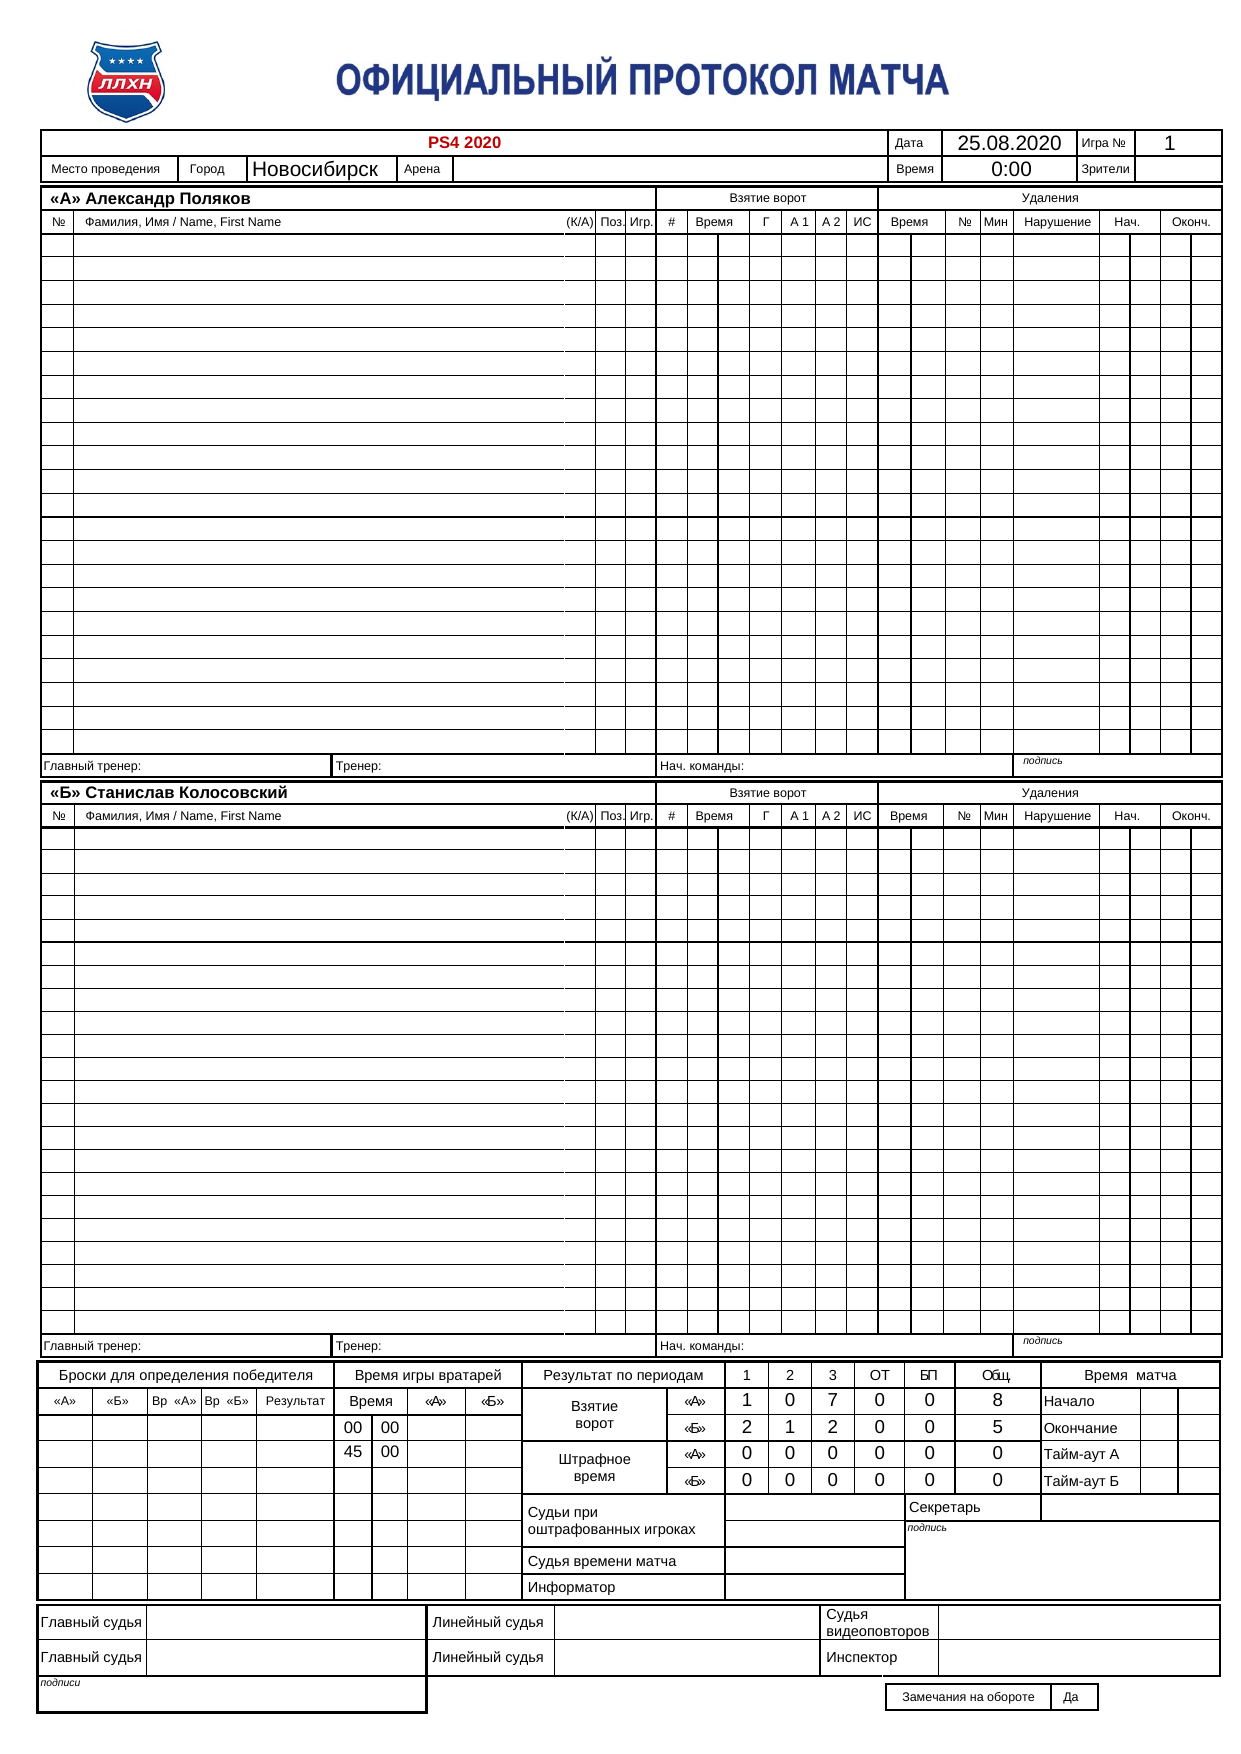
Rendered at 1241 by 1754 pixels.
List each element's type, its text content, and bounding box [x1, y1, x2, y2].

table_cell [93, 1494, 147, 1520]
table_cell [847, 470, 877, 493]
table_cell [626, 1012, 655, 1033]
table_cell [688, 829, 717, 849]
table_cell [944, 1104, 980, 1126]
table_cell [750, 1288, 781, 1310]
table_cell 2 [812, 1415, 854, 1440]
table_cell [912, 1196, 943, 1218]
table_cell [879, 1012, 910, 1033]
table_cell [565, 399, 595, 422]
table_cell [1192, 518, 1221, 540]
table_cell [946, 730, 980, 753]
table_cell [750, 1104, 781, 1126]
table_cell [944, 1288, 980, 1310]
table_cell [39, 1574, 92, 1599]
table_cell [816, 1173, 846, 1195]
table_cell [1192, 1196, 1221, 1218]
table_cell [946, 683, 980, 706]
table_cell Арена [398, 157, 452, 181]
table_cell [1161, 1242, 1190, 1264]
table_cell 2 [726, 1415, 768, 1440]
table_cell [1161, 612, 1190, 634]
table_cell [1141, 1389, 1177, 1413]
table_cell [74, 494, 564, 516]
table_cell [719, 1265, 749, 1287]
table_cell 0 [855, 1442, 904, 1467]
table_cell [1014, 920, 1099, 941]
table_cell [981, 920, 1013, 941]
table_cell Секретарь [906, 1495, 1040, 1520]
table_cell [626, 328, 655, 351]
table_cell [719, 1196, 749, 1218]
table_cell [42, 1012, 74, 1033]
table_cell 0 [726, 1442, 768, 1467]
table_cell [335, 1521, 371, 1546]
table_cell [879, 1288, 910, 1310]
table_cell [657, 494, 687, 516]
table_cell [596, 966, 625, 987]
table_cell [565, 1311, 595, 1333]
table_cell [782, 494, 815, 516]
table_cell [626, 683, 655, 706]
table_cell [93, 1416, 147, 1440]
table_cell [981, 874, 1013, 895]
table_cell подписи [39, 1677, 425, 1711]
table_cell [466, 1468, 521, 1493]
table_cell [816, 943, 846, 964]
table_cell [626, 1058, 655, 1079]
table_cell [42, 1035, 74, 1057]
table_cell [1131, 257, 1160, 280]
table_cell [847, 1081, 877, 1103]
table_cell [1131, 1081, 1160, 1103]
table_cell [1131, 612, 1160, 634]
table_cell [750, 328, 781, 351]
table_cell [1161, 707, 1190, 729]
table_cell [1192, 1242, 1221, 1264]
table_cell [847, 966, 877, 987]
table_cell [1192, 305, 1221, 327]
table_cell [657, 683, 687, 706]
table_cell [1131, 1173, 1160, 1195]
table_cell [879, 636, 910, 658]
table_cell [912, 1219, 943, 1241]
table_header Дата [889, 131, 941, 155]
table_cell 00 [373, 1416, 407, 1440]
table_cell [688, 896, 717, 918]
table_cell [1100, 1173, 1129, 1195]
table_cell [816, 352, 846, 374]
table_cell [596, 376, 625, 398]
table_cell [1131, 829, 1160, 849]
table_cell [782, 1219, 815, 1241]
table_cell [847, 1265, 877, 1287]
table_cell [816, 399, 846, 422]
table_cell [626, 1219, 655, 1241]
table_cell [1131, 1012, 1160, 1033]
table_cell Время [879, 805, 943, 826]
table_cell [596, 989, 625, 1011]
table_cell [565, 730, 595, 753]
table_cell [847, 683, 877, 706]
table_cell [466, 1574, 521, 1599]
table_cell [782, 470, 815, 493]
table_cell [626, 989, 655, 1011]
table_cell [626, 966, 655, 987]
table_cell [626, 612, 655, 634]
table_cell [688, 1104, 717, 1126]
table_cell [847, 565, 877, 587]
table_cell [1192, 943, 1221, 964]
table_cell [782, 235, 815, 256]
table_cell [42, 470, 73, 493]
table_cell [626, 1311, 655, 1333]
table_cell [39, 1416, 92, 1440]
table_cell [847, 636, 877, 658]
table_cell [1161, 281, 1190, 303]
table_cell [912, 943, 943, 964]
table_cell [782, 943, 815, 964]
table_cell [626, 896, 655, 918]
table_cell Судья времени матча [523, 1548, 724, 1573]
table_cell [42, 1104, 74, 1126]
table_cell [750, 989, 781, 1011]
table_cell [879, 1058, 910, 1079]
table_cell [688, 1242, 717, 1264]
table_cell [688, 659, 717, 682]
table_cell [782, 518, 815, 540]
table_cell [726, 1521, 904, 1546]
table_cell [816, 328, 846, 351]
table_cell [657, 1173, 687, 1195]
table_cell [148, 1441, 201, 1467]
table_cell [688, 943, 717, 964]
table_cell [657, 829, 687, 849]
table_cell [565, 541, 595, 564]
table_cell [981, 1104, 1013, 1126]
table_cell (К/А) [565, 211, 595, 233]
table_cell [1131, 541, 1160, 564]
table_cell А 1 [782, 211, 815, 233]
table_cell [74, 399, 564, 422]
table_cell [1192, 659, 1221, 682]
table_cell [1179, 1389, 1219, 1413]
table_cell Фамилия, Имя / Name, First Name [75, 805, 565, 826]
table_cell [657, 1012, 687, 1033]
table_cell 0 [956, 1442, 1040, 1467]
table_cell [879, 1127, 910, 1149]
table_cell [75, 829, 564, 849]
table_cell [657, 1242, 687, 1264]
table_cell [1161, 966, 1190, 987]
table_cell [657, 1288, 687, 1310]
table_cell [1100, 565, 1129, 587]
table_cell [75, 920, 564, 941]
table_cell «Б» [668, 1468, 724, 1493]
table_cell [847, 1012, 877, 1033]
table_cell [981, 1311, 1013, 1333]
table_cell [719, 446, 749, 469]
table_cell [93, 1441, 147, 1467]
table_cell [879, 707, 910, 729]
table_cell [42, 257, 73, 280]
table_cell [657, 352, 687, 374]
table_cell Г [750, 805, 781, 826]
table_cell [626, 352, 655, 374]
table_cell [1192, 328, 1221, 351]
table_cell [1014, 305, 1099, 327]
table_cell [981, 470, 1013, 493]
table_cell [626, 1196, 655, 1218]
table_cell [782, 305, 815, 327]
table_cell [1014, 1058, 1099, 1079]
table_cell [912, 235, 945, 256]
table_cell [626, 1127, 655, 1149]
table_cell [688, 1219, 717, 1241]
table_cell [816, 1104, 846, 1126]
table_cell [912, 257, 945, 280]
table_cell [946, 636, 980, 658]
table_cell [428, 1677, 882, 1711]
table_cell [912, 470, 945, 493]
table_cell [1131, 352, 1160, 374]
table_cell [1192, 636, 1221, 658]
table_cell [1100, 352, 1129, 374]
table_cell [93, 1521, 147, 1546]
table_cell [912, 730, 945, 753]
table_cell [719, 1035, 749, 1057]
table_cell [847, 1104, 877, 1126]
table_cell [42, 1265, 74, 1287]
table_cell [1014, 376, 1099, 398]
table_cell [1014, 683, 1099, 706]
table_cell [719, 1058, 749, 1079]
table_cell [944, 874, 980, 895]
table_cell [657, 1104, 687, 1126]
table_cell [1161, 305, 1190, 327]
table_cell [816, 541, 846, 564]
table_cell [782, 1127, 815, 1149]
table_cell [657, 730, 687, 753]
table_cell [879, 1173, 910, 1195]
table_cell [1014, 470, 1099, 493]
table_cell [879, 518, 910, 540]
table_cell [879, 920, 910, 941]
table_cell подпись [1014, 755, 1221, 776]
table_cell [596, 1173, 625, 1195]
table_cell [565, 1150, 595, 1172]
table_cell [782, 281, 815, 303]
table_cell [946, 423, 980, 445]
table_cell [596, 1242, 625, 1264]
table_cell [42, 920, 74, 941]
table_cell Главный судья [39, 1640, 146, 1675]
table_cell [981, 943, 1013, 964]
table_cell [657, 1058, 687, 1079]
table_cell [981, 541, 1013, 564]
table_cell [1192, 588, 1221, 611]
table_cell [782, 1150, 815, 1172]
table_cell [39, 1441, 92, 1467]
table_cell [750, 1150, 781, 1172]
table_cell [719, 874, 749, 895]
table_cell [1014, 541, 1099, 564]
table_cell [373, 1547, 407, 1573]
table_cell [816, 1196, 846, 1218]
table_cell 0 [905, 1389, 954, 1413]
table_cell [1192, 896, 1221, 918]
table_cell [596, 707, 625, 729]
table_cell [688, 850, 717, 872]
table_cell [688, 989, 717, 1011]
table_cell [373, 1574, 407, 1599]
table_cell [74, 518, 564, 540]
table_cell [1014, 1265, 1099, 1287]
table_cell [750, 829, 781, 849]
table_cell [1141, 1468, 1177, 1493]
table_cell [42, 494, 73, 516]
table_cell [847, 612, 877, 634]
table_cell Тренер: [333, 1335, 655, 1356]
table_cell Нач. команды: [657, 1335, 1012, 1356]
table_cell [782, 588, 815, 611]
table_cell [944, 1058, 980, 1079]
table_cell [944, 1265, 980, 1287]
table_cell [565, 1081, 595, 1103]
table_cell [1100, 683, 1129, 706]
table_cell [719, 966, 749, 987]
table_cell [373, 1494, 407, 1520]
table_cell [74, 588, 564, 611]
table_cell [719, 1288, 749, 1310]
table_cell [879, 352, 910, 374]
table_cell [42, 423, 73, 445]
table_cell [596, 328, 625, 351]
table_cell Главный тренер: [42, 1335, 330, 1356]
table_cell [657, 446, 687, 469]
table_cell [596, 612, 625, 634]
table_cell № [944, 805, 980, 826]
table_cell [726, 1495, 904, 1520]
table_cell [1100, 943, 1129, 964]
table_cell [782, 541, 815, 564]
table_cell [1131, 896, 1160, 918]
table_cell [657, 850, 687, 872]
table_cell [750, 896, 781, 918]
table_cell [1161, 1081, 1190, 1103]
table_cell [657, 612, 687, 634]
table_cell [626, 874, 655, 895]
table_cell [879, 588, 910, 611]
table_cell [1100, 874, 1129, 895]
table_cell 0 [905, 1442, 954, 1467]
table_cell [74, 305, 564, 327]
table_cell [42, 281, 73, 303]
table_cell [626, 376, 655, 398]
table_cell [596, 659, 625, 682]
table_cell [1192, 281, 1221, 303]
table_cell [944, 989, 980, 1011]
table_cell [719, 1311, 749, 1333]
table_cell Тренер: [333, 755, 655, 776]
table_cell [912, 896, 943, 918]
table_cell [688, 707, 717, 729]
table_cell [1131, 1219, 1160, 1241]
table_cell [816, 874, 846, 895]
table_cell [565, 1104, 595, 1126]
table_cell [1161, 1288, 1190, 1310]
table_cell [74, 659, 564, 682]
table_cell [42, 541, 73, 564]
table_cell [1014, 446, 1099, 469]
table_cell [782, 257, 815, 280]
table_cell [782, 730, 815, 753]
table_cell [816, 1081, 846, 1103]
table_cell [688, 1058, 717, 1079]
table_cell Линейный судья [428, 1606, 554, 1639]
table_cell [750, 1127, 781, 1149]
table_cell [1014, 588, 1099, 611]
table_cell [719, 659, 749, 682]
table_cell [1192, 683, 1221, 706]
table_cell [816, 1058, 846, 1079]
table_cell [981, 612, 1013, 634]
table_cell [565, 1288, 595, 1310]
table_cell [1192, 874, 1221, 895]
table_cell [565, 683, 595, 706]
table_cell [335, 1547, 371, 1573]
table_cell [981, 1150, 1013, 1172]
table_cell [74, 328, 564, 351]
table_cell [657, 659, 687, 682]
table_cell [1014, 494, 1099, 516]
table_cell [946, 659, 980, 682]
table_cell [1161, 352, 1190, 374]
table_cell Игр. [626, 805, 655, 826]
table_cell [981, 636, 1013, 658]
table_cell [782, 1173, 815, 1195]
table_cell [750, 920, 781, 941]
table_cell [565, 376, 595, 398]
table_cell [657, 541, 687, 564]
table_cell 00 [373, 1441, 407, 1467]
table_cell [626, 829, 655, 849]
table_header 1 [1136, 131, 1221, 155]
table_cell [565, 1173, 595, 1195]
table_cell Начало [1042, 1389, 1140, 1413]
table_cell [879, 1242, 910, 1264]
table_cell [912, 1104, 943, 1126]
table_cell [1141, 1441, 1177, 1467]
table_cell [981, 235, 1013, 256]
table_header ОТ [855, 1363, 904, 1387]
table_cell [596, 1012, 625, 1033]
table_cell Время [879, 211, 945, 233]
table_cell [912, 423, 945, 445]
table_cell [719, 328, 749, 351]
table_cell [750, 352, 781, 374]
table_cell [750, 1173, 781, 1195]
table_cell [1192, 1058, 1221, 1079]
table_cell [847, 730, 877, 753]
table_cell [782, 989, 815, 1011]
table_cell [688, 1012, 717, 1033]
table_cell Тайм-аут А [1042, 1441, 1140, 1467]
table_cell [1014, 1150, 1099, 1172]
table_cell [93, 1547, 147, 1573]
table_cell подпись [1014, 1335, 1221, 1356]
table_cell Вр «А» [148, 1389, 201, 1413]
table_cell [75, 896, 564, 918]
table_cell [75, 1127, 564, 1149]
table_cell [75, 966, 564, 987]
table_cell 8 [956, 1389, 1040, 1413]
table_cell [912, 446, 945, 469]
table_cell [42, 328, 73, 351]
table_cell Главный судья [39, 1606, 146, 1639]
table_cell [688, 399, 717, 422]
table_cell [981, 1127, 1013, 1149]
table_cell [42, 399, 73, 422]
table_cell [816, 494, 846, 516]
table_cell [1100, 281, 1129, 303]
table_cell [688, 1127, 717, 1149]
table_cell [719, 281, 749, 303]
table_cell [626, 446, 655, 469]
table_cell [75, 850, 564, 872]
table_cell [596, 494, 625, 516]
table_cell [939, 1640, 1219, 1675]
table_cell Взятие ворот [523, 1389, 666, 1440]
table_cell [596, 352, 625, 374]
table_cell «А» [668, 1389, 724, 1413]
table_cell [719, 829, 749, 849]
table_cell [981, 352, 1013, 374]
table_cell [1014, 636, 1099, 658]
table_cell [912, 305, 945, 327]
table_cell 0 [812, 1442, 854, 1467]
table_cell [1100, 588, 1129, 611]
table_cell [912, 376, 945, 398]
table_header Время матча [1042, 1363, 1219, 1387]
table_cell [879, 1104, 910, 1126]
table_cell [626, 399, 655, 422]
table_cell [42, 376, 73, 398]
table_cell [816, 683, 846, 706]
table_cell [74, 352, 564, 374]
table_cell [1192, 612, 1221, 634]
table_cell [816, 659, 846, 682]
table_cell [1192, 541, 1221, 564]
table_cell [39, 1521, 92, 1546]
table_cell [42, 659, 73, 682]
table_cell [657, 920, 687, 941]
table_cell [626, 423, 655, 445]
table_cell [42, 305, 73, 327]
table_cell Время [889, 157, 941, 181]
table_cell [565, 446, 595, 469]
table_cell [981, 494, 1013, 516]
table_cell [596, 1104, 625, 1126]
table_cell [1131, 1196, 1160, 1218]
table_cell [912, 612, 945, 634]
table_cell Место проведения [42, 157, 177, 181]
table_cell [912, 920, 943, 941]
table_cell Нач. [1100, 805, 1160, 826]
table_cell [912, 989, 943, 1011]
table_cell [847, 328, 877, 351]
table_cell [879, 235, 910, 256]
table_cell [750, 565, 781, 587]
table_cell [565, 829, 595, 849]
table_cell [408, 1547, 465, 1573]
table_cell [750, 518, 781, 540]
table_cell [750, 470, 781, 493]
table_cell [596, 896, 625, 918]
table_cell [1161, 659, 1190, 682]
table_cell [688, 541, 717, 564]
table_cell [688, 920, 717, 941]
table_cell Время [688, 211, 749, 233]
table_cell [750, 659, 781, 682]
table_cell [1014, 565, 1099, 587]
table_cell [719, 257, 749, 280]
table_cell [1161, 235, 1190, 256]
table_cell [944, 1081, 980, 1103]
table_cell [408, 1574, 465, 1599]
table_cell [1014, 281, 1099, 303]
table_cell [1100, 1058, 1129, 1079]
table_cell 0 [905, 1468, 954, 1493]
table_cell [847, 518, 877, 540]
table_cell [1100, 1081, 1129, 1103]
table_cell [750, 376, 781, 398]
table_cell [688, 494, 717, 516]
table_cell [1131, 730, 1160, 753]
table_cell [944, 920, 980, 941]
table_cell [596, 850, 625, 872]
table_cell [565, 966, 595, 987]
table_cell [719, 707, 749, 729]
table_cell [75, 1311, 564, 1333]
table_cell [1192, 1150, 1221, 1172]
table_cell [719, 1173, 749, 1195]
table_cell [1192, 966, 1221, 987]
table_cell [626, 518, 655, 540]
table_cell [782, 683, 815, 706]
table_cell [1161, 683, 1190, 706]
table_header Общ. [956, 1363, 1040, 1387]
table_cell [981, 565, 1013, 587]
table_cell [1131, 850, 1160, 872]
table_cell [981, 1058, 1013, 1079]
table_cell [981, 850, 1013, 872]
table_cell «Б » [466, 1389, 521, 1413]
table_cell [879, 423, 910, 445]
table_cell [1192, 850, 1221, 872]
table_cell [202, 1547, 256, 1573]
table_cell [816, 1242, 846, 1264]
table_cell [1136, 157, 1221, 181]
table_cell [148, 1494, 201, 1520]
table_cell [1100, 1035, 1129, 1057]
table_cell [74, 707, 564, 729]
table_cell [816, 730, 846, 753]
table_cell [1192, 257, 1221, 280]
table_cell [1161, 257, 1190, 280]
table_cell [719, 636, 749, 658]
table_cell [596, 730, 625, 753]
table_cell [1161, 328, 1190, 351]
table_cell [847, 829, 877, 849]
table_cell [688, 683, 717, 706]
table_cell [626, 235, 655, 256]
table_header «Б» Станислав Колосовский [42, 783, 655, 803]
table_cell [408, 1441, 465, 1467]
table_cell [596, 1058, 625, 1079]
table_cell [719, 1127, 749, 1149]
table_header 2 [769, 1363, 811, 1387]
table_cell [335, 1574, 371, 1599]
table_cell [1161, 1127, 1190, 1149]
table_cell [750, 1035, 781, 1057]
table_cell [782, 423, 815, 445]
table_cell [1131, 446, 1160, 469]
table_cell [750, 281, 781, 303]
table_cell [688, 730, 717, 753]
table_cell [750, 874, 781, 895]
table_cell [42, 636, 73, 658]
table_cell [1161, 1058, 1190, 1079]
table_cell [1131, 494, 1160, 516]
table_cell Линейный судья [428, 1640, 554, 1675]
table_cell [1014, 1242, 1099, 1264]
table_cell [596, 257, 625, 280]
table_cell [42, 565, 73, 587]
table_cell [1100, 1127, 1129, 1149]
table_cell [1131, 636, 1160, 658]
table_cell [879, 874, 910, 895]
table_cell «Б» [668, 1415, 724, 1440]
table_cell [1014, 1219, 1099, 1241]
table_cell [1100, 446, 1129, 469]
table_cell Оконч. [1161, 805, 1221, 826]
table_cell [946, 305, 980, 327]
table_cell [1131, 588, 1160, 611]
table_cell [596, 943, 625, 964]
table_cell [688, 305, 717, 327]
table_cell [847, 399, 877, 422]
table_cell [719, 1081, 749, 1103]
table_cell [879, 281, 910, 303]
table_cell 0 [769, 1468, 811, 1493]
table_cell [657, 305, 687, 327]
table_cell [257, 1468, 333, 1493]
table_cell [202, 1494, 256, 1520]
table_cell [596, 423, 625, 445]
table_cell [1014, 399, 1099, 422]
table_cell [1014, 829, 1099, 849]
table_cell [981, 707, 1013, 729]
table_cell [1014, 850, 1099, 872]
table_cell [944, 1012, 980, 1033]
table_cell [596, 1081, 625, 1103]
table_cell [782, 966, 815, 987]
table_cell [981, 1242, 1013, 1264]
table_cell [74, 730, 564, 753]
table_cell [657, 874, 687, 895]
table_cell [847, 423, 877, 445]
table_cell [816, 376, 846, 398]
table_cell [816, 1219, 846, 1241]
table_cell [626, 659, 655, 682]
table_cell [657, 328, 687, 351]
table_cell [816, 896, 846, 918]
table_cell [750, 1265, 781, 1287]
table_cell # [657, 211, 687, 233]
table_cell [688, 518, 717, 540]
table_cell [257, 1416, 333, 1440]
picture [5, 28, 1179, 129]
table_cell [879, 470, 910, 493]
table_cell [719, 399, 749, 422]
table_cell Нач. команды: [657, 755, 1012, 776]
table_cell [626, 281, 655, 303]
table_cell [847, 257, 877, 280]
table_cell [257, 1547, 333, 1573]
table_cell [565, 518, 595, 540]
table_cell [912, 1081, 943, 1103]
table_cell [879, 305, 910, 327]
table_cell [148, 1574, 201, 1599]
table_cell 45 [335, 1441, 371, 1467]
table_cell [1131, 1311, 1160, 1333]
table_cell [719, 730, 749, 753]
table_cell [565, 328, 595, 351]
table_cell [1161, 1012, 1190, 1033]
table_cell [1161, 1265, 1190, 1287]
table_cell [657, 399, 687, 422]
table_cell [816, 423, 846, 445]
table_cell [847, 235, 877, 256]
table_cell [946, 446, 980, 469]
table_cell [981, 257, 1013, 280]
table_cell [946, 541, 980, 564]
table_cell [1100, 399, 1129, 422]
table_cell [1179, 1415, 1219, 1440]
table_cell [466, 1521, 521, 1546]
table_cell [981, 1173, 1013, 1195]
table_header Взятие ворот [657, 783, 877, 803]
table_cell [750, 1242, 781, 1264]
table_cell [912, 1127, 943, 1149]
table_cell [93, 1468, 147, 1493]
table_cell [626, 1265, 655, 1287]
table_cell [688, 257, 717, 280]
table_cell [39, 1547, 92, 1573]
table_cell [688, 612, 717, 634]
table_cell [912, 565, 945, 587]
table_cell [1131, 1035, 1160, 1057]
table_cell [657, 966, 687, 987]
table_cell [719, 1242, 749, 1264]
table_cell [912, 829, 943, 849]
table_cell [879, 896, 910, 918]
table_cell [719, 305, 749, 327]
table_cell [626, 1081, 655, 1103]
table_cell [879, 494, 910, 516]
table_cell [565, 896, 595, 918]
table_header Удаления [879, 188, 1221, 209]
table_cell [847, 494, 877, 516]
table_cell [1100, 470, 1129, 493]
table_cell [1014, 423, 1099, 445]
table_cell [879, 446, 910, 469]
table_cell [565, 874, 595, 895]
table_cell [626, 850, 655, 872]
table_cell [782, 1196, 815, 1218]
table_cell [719, 850, 749, 872]
table_cell [816, 1127, 846, 1149]
table_cell [981, 730, 1013, 753]
table_cell [1014, 1288, 1099, 1310]
table_cell [847, 446, 877, 469]
table_cell [75, 1104, 564, 1126]
table_cell [847, 1127, 877, 1149]
table_cell [466, 1416, 521, 1440]
table_cell [750, 1219, 781, 1241]
table_cell [719, 518, 749, 540]
table_cell [1100, 1150, 1129, 1172]
table_cell [1192, 1311, 1221, 1333]
table_cell [719, 494, 749, 516]
table_cell [1100, 707, 1129, 729]
table_cell [782, 1265, 815, 1287]
table_cell [1192, 376, 1221, 398]
table_cell [688, 235, 717, 256]
table_cell [657, 1035, 687, 1057]
table_cell [596, 683, 625, 706]
table_header Да [1052, 1685, 1097, 1709]
table_cell [912, 518, 945, 540]
table_cell [1131, 423, 1160, 445]
table_cell Поз. [596, 805, 625, 826]
table_cell [879, 1265, 910, 1287]
table_cell [596, 235, 625, 256]
table_cell [946, 612, 980, 634]
table_cell [1161, 636, 1190, 658]
table_cell [565, 1127, 595, 1149]
table_cell А 2 [816, 211, 846, 233]
table_cell [1014, 1081, 1099, 1103]
table_cell Время [335, 1389, 407, 1413]
table_cell [688, 636, 717, 658]
table_cell 0 [905, 1415, 954, 1440]
table_cell [1131, 565, 1160, 587]
table_cell [626, 305, 655, 327]
table_cell «А» [39, 1389, 92, 1413]
table_cell [782, 1012, 815, 1033]
table_cell [719, 470, 749, 493]
table_cell [1100, 235, 1129, 256]
table_cell [782, 352, 815, 374]
table_cell [1161, 730, 1190, 753]
table_cell [879, 1311, 910, 1333]
table_cell 5 [956, 1415, 1040, 1440]
table_cell [981, 966, 1013, 987]
table_header Результат по периодам [523, 1363, 724, 1387]
table_cell [782, 636, 815, 658]
table_cell 0 [855, 1389, 904, 1413]
table_cell Мин [981, 211, 1013, 233]
table_cell [719, 612, 749, 634]
table_cell [1192, 1265, 1221, 1287]
table_cell [1131, 920, 1160, 941]
table_cell [981, 518, 1013, 540]
table_cell [42, 829, 74, 849]
table_cell [1192, 446, 1221, 469]
table_cell [1131, 659, 1160, 682]
table_cell [688, 874, 717, 895]
table_cell [1179, 1468, 1219, 1493]
table_cell [202, 1574, 256, 1599]
table_cell [816, 446, 846, 469]
table_cell [1131, 1265, 1160, 1287]
table_cell [847, 943, 877, 964]
table_cell [816, 257, 846, 280]
table_cell [1014, 1104, 1099, 1126]
table_cell [782, 1242, 815, 1264]
table_cell [1014, 518, 1099, 540]
table_cell Новосибирск [248, 157, 396, 181]
table_cell [782, 446, 815, 469]
table_cell [565, 257, 595, 280]
table_cell [688, 1288, 717, 1310]
table_cell [657, 1150, 687, 1172]
table_cell [816, 850, 846, 872]
table_cell [657, 896, 687, 918]
table_cell [750, 305, 781, 327]
table_cell [42, 850, 74, 872]
table_cell [981, 896, 1013, 918]
table_cell [719, 376, 749, 398]
table_cell [1192, 707, 1221, 729]
table_cell [1161, 874, 1190, 895]
table_cell [42, 352, 73, 374]
table_cell [74, 541, 564, 564]
table_cell [879, 966, 910, 987]
table_cell [42, 730, 73, 753]
table_cell [1014, 896, 1099, 918]
table_cell 0 [855, 1415, 904, 1440]
table_cell № [42, 211, 73, 233]
table_cell [42, 1058, 74, 1079]
table_cell [1100, 1012, 1129, 1033]
table_cell [750, 541, 781, 564]
table_cell [565, 1012, 595, 1033]
table_cell [883, 1677, 1220, 1681]
table_cell [93, 1574, 147, 1599]
table_cell [726, 1575, 904, 1599]
table_cell [816, 1035, 846, 1057]
table_cell [1161, 518, 1190, 540]
table_cell [782, 1058, 815, 1079]
table_cell [408, 1494, 465, 1520]
table_cell [74, 423, 564, 445]
table_cell 1 [769, 1415, 811, 1440]
table_cell [879, 376, 910, 398]
table_cell [565, 235, 595, 256]
table_cell [1100, 494, 1129, 516]
table_cell [626, 920, 655, 941]
table_cell [626, 943, 655, 964]
table_cell [1161, 423, 1190, 445]
table_cell [1131, 1242, 1160, 1264]
table_cell [1192, 565, 1221, 587]
table_cell [981, 989, 1013, 1011]
table_cell [782, 328, 815, 351]
table_cell [981, 1219, 1013, 1241]
table_cell [719, 423, 749, 445]
table_cell [1131, 1150, 1160, 1172]
table_cell [944, 1127, 980, 1149]
table_cell [912, 399, 945, 422]
table_cell [555, 1640, 819, 1675]
table_cell [719, 565, 749, 587]
table_cell [42, 683, 73, 706]
table_cell [596, 399, 625, 422]
table_cell [944, 1150, 980, 1172]
table_header Броски для определения победителя [39, 1363, 333, 1387]
table_cell [688, 1150, 717, 1172]
table_cell [719, 541, 749, 564]
table_cell [1131, 328, 1160, 351]
table_cell ИС [847, 805, 877, 826]
table_cell [42, 518, 73, 540]
table_cell Зрители [1078, 157, 1134, 181]
table_cell [1161, 399, 1190, 422]
table_cell [912, 1173, 943, 1195]
table_cell [847, 305, 877, 327]
table_cell [912, 541, 945, 564]
table_cell [719, 943, 749, 964]
table_header БП [905, 1363, 954, 1387]
table_cell [981, 1196, 1013, 1218]
table_cell [657, 707, 687, 729]
table_cell 1 [726, 1389, 768, 1413]
table_cell [1179, 1441, 1219, 1467]
table_cell [75, 1081, 564, 1103]
table_cell [912, 659, 945, 682]
table_cell [688, 1081, 717, 1103]
table_cell [565, 588, 595, 611]
table_cell [1014, 1035, 1099, 1057]
table_cell [688, 281, 717, 303]
table_cell [74, 235, 564, 256]
table_cell [981, 423, 1013, 445]
table_cell [879, 399, 910, 422]
table_cell [42, 1219, 74, 1241]
table_cell [912, 636, 945, 658]
table_cell [466, 1494, 521, 1520]
table_cell [335, 1494, 371, 1520]
table_cell [74, 612, 564, 634]
table_cell [816, 612, 846, 634]
table_cell [688, 376, 717, 398]
table_cell [565, 989, 595, 1011]
table_cell [750, 612, 781, 634]
table_cell # [657, 805, 687, 826]
table_cell [42, 1173, 74, 1195]
table_cell [626, 470, 655, 493]
table_cell [1100, 541, 1129, 564]
table_cell [816, 920, 846, 941]
table_cell [816, 989, 846, 1011]
table_cell [626, 707, 655, 729]
table_cell [596, 1035, 625, 1057]
table_cell [657, 565, 687, 587]
table_cell [981, 328, 1013, 351]
table_cell [657, 943, 687, 964]
table_cell [1161, 1311, 1190, 1333]
table_cell [816, 1288, 846, 1310]
table_cell [719, 896, 749, 918]
table_cell [596, 1127, 625, 1149]
table_cell [1161, 1196, 1190, 1218]
table_cell [1014, 235, 1099, 256]
table_cell [946, 565, 980, 587]
table_cell [1192, 1012, 1221, 1033]
table_cell [42, 235, 73, 256]
table_cell [1014, 966, 1099, 987]
table_cell [1014, 1173, 1099, 1195]
table_cell 7 [812, 1389, 854, 1413]
table_cell [1131, 707, 1160, 729]
table_cell [1161, 1035, 1190, 1057]
table_cell [981, 588, 1013, 611]
table_cell [75, 1288, 564, 1310]
table_cell Нарушение [1014, 805, 1099, 826]
table_cell [565, 565, 595, 587]
table_cell [466, 1441, 521, 1467]
table_cell [782, 1081, 815, 1103]
table_cell [657, 989, 687, 1011]
table_cell [782, 1035, 815, 1057]
table_cell [596, 281, 625, 303]
table_cell [1014, 1196, 1099, 1218]
table_cell [719, 920, 749, 941]
table_cell [1100, 1196, 1129, 1218]
table_cell [847, 1196, 877, 1218]
table_cell ИС [847, 211, 877, 233]
table_cell [626, 1242, 655, 1264]
table_cell [750, 588, 781, 611]
table_cell Мин [981, 805, 1013, 826]
table_cell [1161, 565, 1190, 587]
table_cell [75, 1173, 564, 1195]
table_cell [847, 1288, 877, 1310]
table_cell [944, 943, 980, 964]
table_cell [1131, 305, 1160, 327]
table_cell Тайм-аут Б [1042, 1468, 1140, 1493]
table_cell [202, 1468, 256, 1493]
table_cell [750, 1196, 781, 1218]
table_cell [981, 1012, 1013, 1033]
table_cell [816, 1265, 846, 1287]
table_cell [847, 376, 877, 398]
table_cell 0 [956, 1468, 1040, 1493]
table_cell [981, 376, 1013, 398]
table_cell [912, 683, 945, 706]
table_cell А 1 [782, 805, 815, 826]
table_cell [74, 376, 564, 398]
table_cell [335, 1468, 371, 1493]
table_cell [719, 235, 749, 256]
table_cell Г [750, 211, 781, 233]
table_cell [847, 920, 877, 941]
table_cell [946, 376, 980, 398]
table_cell [657, 423, 687, 445]
table_cell [944, 1196, 980, 1218]
table_cell [565, 1058, 595, 1079]
table_cell [1131, 989, 1160, 1011]
table_cell [750, 636, 781, 658]
table_cell [847, 1219, 877, 1241]
table_cell Нарушение [1014, 211, 1099, 233]
table_cell [750, 707, 781, 729]
table_cell [565, 281, 595, 303]
table_cell [657, 470, 687, 493]
table_cell [912, 1058, 943, 1079]
table_cell [1161, 850, 1190, 872]
table_cell [719, 683, 749, 706]
table_cell [147, 1606, 425, 1639]
table_cell [596, 874, 625, 895]
table_cell 0 [726, 1468, 768, 1493]
table_cell [750, 683, 781, 706]
table_cell [688, 446, 717, 469]
table_cell 0 [769, 1442, 811, 1467]
table_header Игра № [1078, 131, 1134, 155]
table_cell [1100, 659, 1129, 682]
table_cell [750, 399, 781, 422]
table_cell [1131, 966, 1160, 987]
table_cell [565, 1035, 595, 1057]
table_cell [946, 257, 980, 280]
table_cell [782, 920, 815, 941]
table_cell [1192, 1035, 1221, 1057]
table_cell [912, 1265, 943, 1287]
table_cell [1014, 257, 1099, 280]
table_cell [879, 328, 910, 351]
table_cell [42, 1150, 74, 1172]
table_cell [688, 565, 717, 587]
table_cell [42, 874, 74, 895]
table_cell [373, 1468, 407, 1493]
table_cell [657, 518, 687, 540]
table_cell [257, 1494, 333, 1520]
table_cell 0 [769, 1389, 811, 1413]
table_cell [782, 376, 815, 398]
table_cell [257, 1574, 333, 1599]
table_cell [565, 1265, 595, 1287]
table_cell [912, 1012, 943, 1033]
table_cell [944, 1173, 980, 1195]
table_cell Оконч. [1161, 211, 1221, 233]
table_cell [42, 1081, 74, 1103]
table_header Время игры вратарей [335, 1363, 521, 1387]
table_cell [1192, 1104, 1221, 1126]
table_cell [42, 612, 73, 634]
table_cell [148, 1468, 201, 1493]
table_cell Окончание [1042, 1415, 1140, 1440]
table_cell [1100, 829, 1129, 849]
table_cell [847, 541, 877, 564]
table_cell [688, 588, 717, 611]
table_cell [944, 1311, 980, 1333]
table_cell [596, 565, 625, 587]
table_cell [1161, 920, 1190, 941]
table_cell [42, 1196, 74, 1218]
table_cell [147, 1640, 425, 1675]
table_cell Инспектор [821, 1640, 938, 1675]
table_cell [596, 1196, 625, 1218]
table_cell [75, 1035, 564, 1057]
table_cell [1100, 896, 1129, 918]
table_cell [688, 966, 717, 987]
table_cell [879, 257, 910, 280]
table_cell Нач. [1100, 211, 1160, 233]
table_cell [565, 305, 595, 327]
table_cell [1161, 1150, 1190, 1172]
table_cell [1192, 1173, 1221, 1195]
table_cell [939, 1606, 1219, 1639]
table_cell [74, 446, 564, 469]
table_cell [565, 943, 595, 964]
table_header Удаления [879, 783, 1221, 803]
table_cell [1161, 376, 1190, 398]
table_cell [847, 1150, 877, 1172]
table_cell [726, 1548, 904, 1573]
table_cell [39, 1468, 92, 1493]
table_cell [657, 1196, 687, 1218]
table_cell [750, 494, 781, 516]
table_cell [719, 1219, 749, 1241]
table_cell [879, 829, 910, 849]
table_cell [565, 470, 595, 493]
table_cell [39, 1494, 92, 1520]
table_cell [596, 1288, 625, 1310]
table_cell [1161, 446, 1190, 469]
table_cell [750, 850, 781, 872]
table_cell Штрафное время [523, 1442, 666, 1493]
table_cell [596, 470, 625, 493]
table_cell [1100, 328, 1129, 351]
table_cell [1192, 494, 1221, 516]
table_cell [750, 966, 781, 987]
table_cell [1192, 1219, 1221, 1241]
table_cell [626, 1173, 655, 1195]
table_cell [565, 423, 595, 445]
table_cell Главный тренер: [42, 755, 330, 776]
table_cell [75, 1196, 564, 1218]
table_cell [879, 730, 910, 753]
table_cell [946, 328, 980, 351]
table_cell [42, 1311, 74, 1333]
table_cell [565, 494, 595, 516]
table_cell [946, 494, 980, 516]
table_cell [42, 966, 74, 987]
table_cell [657, 235, 687, 256]
table_cell Время [688, 805, 749, 826]
table_cell [565, 1242, 595, 1264]
table_cell [782, 707, 815, 729]
table_cell [688, 1196, 717, 1218]
table_cell [1161, 494, 1190, 516]
table_cell [42, 943, 74, 964]
table_cell [565, 850, 595, 872]
table_cell [782, 829, 815, 849]
table_cell [257, 1521, 333, 1546]
table_cell [626, 1150, 655, 1172]
table_cell [750, 1012, 781, 1033]
table_cell [847, 1242, 877, 1264]
table_cell [1192, 352, 1221, 374]
table_cell [454, 157, 887, 181]
table_cell [981, 683, 1013, 706]
table_cell Поз. [596, 211, 625, 233]
table_cell [879, 612, 910, 634]
table_cell [657, 376, 687, 398]
table_cell [981, 1035, 1013, 1057]
table_cell [626, 1288, 655, 1310]
table_cell 0:00 [943, 157, 1076, 181]
table_cell [75, 1219, 564, 1241]
table_cell [1131, 943, 1160, 964]
table_cell [626, 1104, 655, 1126]
table_header 3 [812, 1363, 854, 1387]
table_cell [1100, 518, 1129, 540]
table_cell [1014, 874, 1099, 895]
table_cell [596, 1311, 625, 1333]
table_cell [1161, 588, 1190, 611]
table_cell [74, 636, 564, 658]
table_cell [782, 1104, 815, 1126]
table_cell [1192, 235, 1221, 256]
table_cell [1192, 730, 1221, 753]
table_cell [946, 235, 980, 256]
table_cell [912, 966, 943, 987]
table_cell [944, 829, 980, 849]
table_cell [202, 1416, 256, 1440]
table_cell [750, 257, 781, 280]
table_cell [1014, 1311, 1099, 1333]
table_cell Фамилия, Имя / Name, First Name [74, 211, 565, 233]
table_cell [1131, 1058, 1160, 1079]
table_cell [42, 989, 74, 1011]
table_cell [75, 1058, 564, 1079]
table_cell [912, 494, 945, 516]
table_cell [626, 257, 655, 280]
table_cell [879, 1035, 910, 1057]
table_cell [1014, 707, 1099, 729]
table_cell [408, 1468, 465, 1493]
table_cell [1100, 257, 1129, 280]
table_cell [1100, 1242, 1129, 1264]
table_cell [981, 1081, 1013, 1103]
table_cell [1014, 1012, 1099, 1033]
table_cell [879, 989, 910, 1011]
table_cell [782, 565, 815, 587]
table_cell [847, 659, 877, 682]
table_cell [912, 328, 945, 351]
table_cell [555, 1606, 819, 1639]
table_cell [946, 399, 980, 422]
table_cell [565, 1196, 595, 1218]
table_cell [879, 683, 910, 706]
table_cell А 2 [816, 805, 846, 826]
table_cell [657, 636, 687, 658]
table_cell [75, 1012, 564, 1033]
table_cell [944, 896, 980, 918]
table_cell [1014, 352, 1099, 374]
table_cell [981, 446, 1013, 469]
table_header PS4 2020 [42, 131, 887, 155]
table_cell [1014, 612, 1099, 634]
table_cell [750, 446, 781, 469]
table_cell [565, 707, 595, 729]
table_cell [1192, 1288, 1221, 1310]
table_cell [816, 829, 846, 849]
table_cell [879, 943, 910, 964]
table_cell [1161, 989, 1190, 1011]
table_cell [657, 1265, 687, 1287]
table_cell [879, 850, 910, 872]
table_cell [946, 281, 980, 303]
table_cell [657, 1127, 687, 1149]
table_cell [688, 1311, 717, 1333]
table_cell [879, 1150, 910, 1172]
table_cell [1192, 1081, 1221, 1103]
table_cell [750, 1058, 781, 1079]
table_cell [944, 1219, 980, 1241]
table_cell [596, 829, 625, 849]
table_cell [75, 989, 564, 1011]
table_cell [657, 257, 687, 280]
table_cell [912, 850, 943, 872]
table_cell [202, 1521, 256, 1546]
table_cell [944, 850, 980, 872]
table_cell «Б» [93, 1389, 147, 1413]
table_cell [1100, 612, 1129, 634]
table_cell Результат [257, 1389, 333, 1413]
table_cell [1131, 376, 1160, 398]
table_cell Город [179, 157, 246, 181]
table_cell [981, 1288, 1013, 1310]
table_cell [750, 1311, 781, 1333]
table_cell [1192, 399, 1221, 422]
table_cell [626, 494, 655, 516]
table_cell [657, 1219, 687, 1241]
table_cell [42, 446, 73, 469]
table_cell [688, 1035, 717, 1057]
table_cell [1161, 1219, 1190, 1241]
table_cell [719, 989, 749, 1011]
table_cell [879, 659, 910, 682]
table_cell [688, 470, 717, 493]
table_cell [816, 518, 846, 540]
table_cell [657, 588, 687, 611]
table_cell [1192, 470, 1221, 493]
table_cell [946, 588, 980, 611]
table_cell [816, 1150, 846, 1172]
table_cell [1100, 730, 1129, 753]
table_cell [596, 541, 625, 564]
table_cell [782, 850, 815, 872]
table_cell [782, 874, 815, 895]
table_cell № [946, 211, 980, 233]
table_cell [688, 352, 717, 374]
table_cell [981, 829, 1013, 849]
table_cell [719, 1012, 749, 1033]
table_cell [1099, 1682, 1220, 1711]
table_cell [596, 920, 625, 941]
table_cell [1161, 1173, 1190, 1195]
table_cell [1161, 470, 1190, 493]
table_cell [750, 423, 781, 445]
table_cell 00 [335, 1416, 371, 1440]
table_cell 0 [812, 1468, 854, 1493]
table_cell [596, 1219, 625, 1241]
table_cell [596, 305, 625, 327]
table_cell Вр «Б» [202, 1389, 256, 1413]
table_cell [847, 989, 877, 1011]
table_cell [946, 352, 980, 374]
table_cell [1161, 1104, 1190, 1126]
table_cell [912, 1035, 943, 1057]
table_cell [912, 352, 945, 374]
table_cell [657, 281, 687, 303]
table_cell [688, 423, 717, 445]
table_cell [816, 305, 846, 327]
table_cell [596, 588, 625, 611]
table_cell [1161, 829, 1190, 849]
table_cell [782, 896, 815, 918]
table_cell [782, 1288, 815, 1310]
table_cell [1192, 920, 1221, 941]
table_cell [1192, 423, 1221, 445]
table_cell [1100, 305, 1129, 327]
table_cell [912, 1242, 943, 1264]
table_cell [1131, 1127, 1160, 1149]
table_cell [879, 541, 910, 564]
table_cell [1014, 1127, 1099, 1149]
table_cell [74, 257, 564, 280]
table_cell [1014, 659, 1099, 682]
table_cell [816, 1012, 846, 1033]
table_cell [944, 966, 980, 987]
table_cell [42, 707, 73, 729]
table_cell 0 [855, 1468, 904, 1493]
table_cell «А» [408, 1389, 465, 1413]
table_cell [912, 1311, 943, 1333]
table_cell [847, 588, 877, 611]
table_cell [879, 565, 910, 587]
table_cell [1131, 470, 1160, 493]
table_cell [1100, 1104, 1129, 1126]
table_cell [782, 659, 815, 682]
table_cell [981, 1265, 1013, 1287]
table_cell [750, 730, 781, 753]
table_cell [912, 874, 943, 895]
table_cell [981, 305, 1013, 327]
table_cell [596, 518, 625, 540]
table_cell [596, 636, 625, 658]
table_cell [912, 281, 945, 303]
table_cell [981, 399, 1013, 422]
table_cell Игр. [626, 211, 655, 233]
table_cell [257, 1441, 333, 1467]
table_cell [42, 1288, 74, 1310]
table_cell [816, 636, 846, 658]
table_cell [719, 352, 749, 374]
table_cell [408, 1416, 465, 1440]
table_cell [847, 281, 877, 303]
table_cell [847, 1035, 877, 1057]
table_cell [1100, 376, 1129, 398]
table_cell [1100, 1265, 1129, 1287]
table_cell [657, 1311, 687, 1333]
table_cell [981, 281, 1013, 303]
table_cell [565, 612, 595, 634]
table_cell [782, 1311, 815, 1333]
table_cell [596, 1265, 625, 1287]
table_cell [657, 1081, 687, 1103]
table_cell [750, 943, 781, 964]
table_cell [1131, 1104, 1160, 1126]
table_cell [688, 1265, 717, 1287]
table_cell [782, 399, 815, 422]
table_cell [719, 588, 749, 611]
table_cell [782, 612, 815, 634]
table_cell [879, 1196, 910, 1218]
table_cell [1131, 683, 1160, 706]
table_cell (К/А) [565, 805, 595, 826]
table_cell [1131, 281, 1160, 303]
table_cell [912, 588, 945, 611]
table_cell [148, 1416, 201, 1440]
table_cell [1100, 423, 1129, 445]
table_cell [816, 281, 846, 303]
table_cell [1161, 896, 1190, 918]
table_cell [626, 565, 655, 587]
table_header 1 [726, 1363, 768, 1387]
table_cell [1100, 966, 1129, 987]
table_cell [565, 1219, 595, 1241]
table_cell [847, 1058, 877, 1079]
table_header 25.08.2020 [943, 131, 1076, 155]
table_cell [42, 1242, 74, 1264]
table_header «А» Александр Поляков [42, 188, 655, 209]
table_cell [1192, 989, 1221, 1011]
table_cell [1161, 943, 1190, 964]
table_cell [1100, 1288, 1129, 1310]
table_cell [847, 896, 877, 918]
table_cell [1014, 943, 1099, 964]
table_cell [879, 1219, 910, 1241]
table_cell [816, 588, 846, 611]
table_cell [1131, 518, 1160, 540]
table_cell [42, 588, 73, 611]
table_cell [1100, 636, 1129, 658]
table_cell [74, 281, 564, 303]
table_cell [565, 659, 595, 682]
table_cell [1131, 235, 1160, 256]
table_cell [816, 470, 846, 493]
table_cell [626, 1035, 655, 1057]
table_cell Судьи при оштрафованных игроках [523, 1495, 724, 1546]
table_cell [75, 874, 564, 895]
table_cell [202, 1441, 256, 1467]
table_cell [373, 1521, 407, 1546]
table_cell [1042, 1495, 1219, 1520]
table_cell [688, 328, 717, 351]
table_cell [1100, 850, 1129, 872]
table_cell [912, 1150, 943, 1172]
table_cell [1100, 989, 1129, 1011]
table_cell [565, 636, 595, 658]
table_cell [42, 896, 74, 918]
table_cell [596, 446, 625, 469]
table_cell [847, 874, 877, 895]
table_cell [1192, 1127, 1221, 1149]
table_cell [944, 1035, 980, 1057]
table_cell [847, 1173, 877, 1195]
table_cell [565, 920, 595, 941]
table_cell [565, 352, 595, 374]
table_cell [1014, 989, 1099, 1011]
table_cell [626, 541, 655, 564]
table_cell [74, 470, 564, 493]
table_cell [750, 235, 781, 256]
table_cell [912, 1288, 943, 1310]
table_cell [466, 1547, 521, 1573]
table_cell [816, 707, 846, 729]
table_cell [596, 1150, 625, 1172]
table_cell [1014, 730, 1099, 753]
table_cell [847, 352, 877, 374]
table_cell [879, 1081, 910, 1103]
table_cell [408, 1521, 465, 1546]
table_cell [946, 518, 980, 540]
table_cell [816, 565, 846, 587]
table_cell [74, 565, 564, 587]
table_cell [944, 1242, 980, 1264]
table_cell [847, 707, 877, 729]
table_cell [75, 1265, 564, 1287]
table_cell № [42, 805, 74, 826]
table_cell [946, 707, 980, 729]
table_cell [816, 1311, 846, 1333]
table_cell [688, 1173, 717, 1195]
table_cell [1131, 399, 1160, 422]
table_cell [1141, 1415, 1177, 1440]
table_cell [816, 966, 846, 987]
table_cell [74, 683, 564, 706]
table_cell [1192, 829, 1221, 849]
table_cell [148, 1547, 201, 1573]
table_cell [626, 588, 655, 611]
table_cell [1100, 1219, 1129, 1241]
table_header Замечания на обороте [887, 1685, 1050, 1709]
table_cell [719, 1104, 749, 1126]
table_cell [148, 1521, 201, 1546]
table_cell [1161, 541, 1190, 564]
table_cell [1100, 920, 1129, 941]
table_cell «А» [668, 1442, 724, 1467]
table_cell Судья видеоповторов [821, 1606, 938, 1639]
table_cell [1100, 1311, 1129, 1333]
table_cell [75, 943, 564, 964]
table_cell [847, 1311, 877, 1333]
table_cell [750, 1081, 781, 1103]
table_cell [75, 1150, 564, 1172]
table_cell [626, 730, 655, 753]
table_cell [42, 1127, 74, 1149]
table_cell [1131, 874, 1160, 895]
table_cell [1131, 1288, 1160, 1310]
table_cell [847, 850, 877, 872]
table_header Взятие ворот [657, 188, 877, 209]
table_cell [816, 235, 846, 256]
table_cell [719, 1150, 749, 1172]
table_cell [981, 659, 1013, 682]
table_cell [626, 636, 655, 658]
table_cell Информатор [523, 1575, 724, 1599]
table_cell [912, 707, 945, 729]
table_cell [1014, 328, 1099, 351]
table_cell [75, 1242, 564, 1264]
table_cell подпись [906, 1522, 1219, 1599]
table_cell [946, 470, 980, 493]
